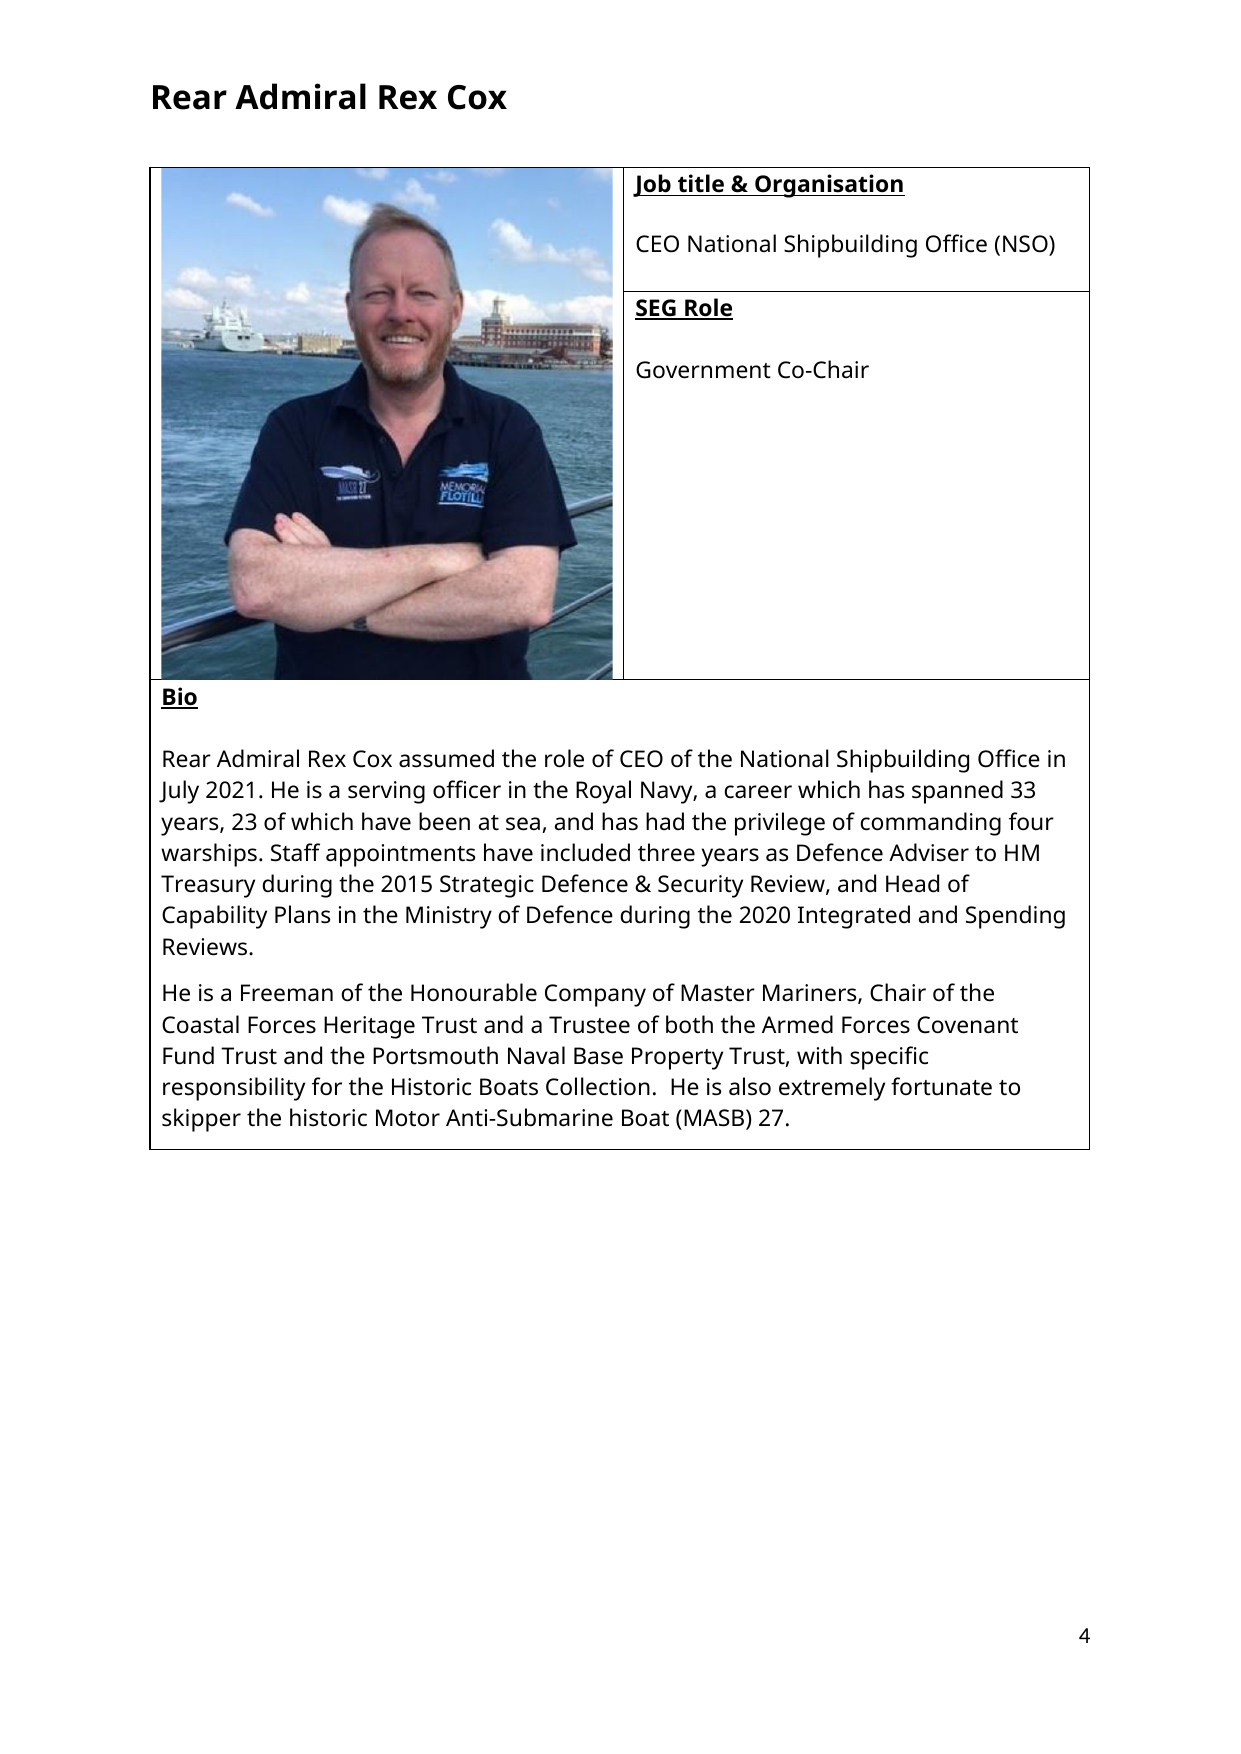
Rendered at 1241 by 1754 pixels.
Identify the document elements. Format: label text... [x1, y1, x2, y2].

table_header [613, 168, 623, 679]
table_header Job title & Organisation CEO National Shipbuilding Office (NSO) [624, 168, 1089, 291]
table_cell SEG Role Government Co-Chair [624, 292, 1089, 679]
table_header [151, 168, 161, 679]
table_cell Bio Rear Admiral Rex Cox assumed the role of CEO of the National Shipbuilding Office in July 2021. He is a serving officer in the Royal Navy, a career which has spanned 33 years, 23 of which have been at sea, and has had the privilege of commanding four warships. Staff appointments have included three years as Defence Adviser to HM Treasury during the 2015 Strategic Defence & Security Review, and Head of Capability Plans in the Ministry of Defence during the 2020 Integrated and Spending Reviews. He is a Freeman of the Honourable Company of Master Mariners, Chair of the Coastal Forces Heritage Trust and a Trustee of both the Armed Forces Covenant Fund Trust and the Portsmouth Naval Base Property Trust, with specific responsibility for the Historic Boats Collection. He is also extremely fortunate to skipper the historic Motor Anti-Submarine Boat (MASB) 27. [151, 680, 1089, 1149]
text Rear Admiral Rex Cox [150, 74, 1090, 119]
